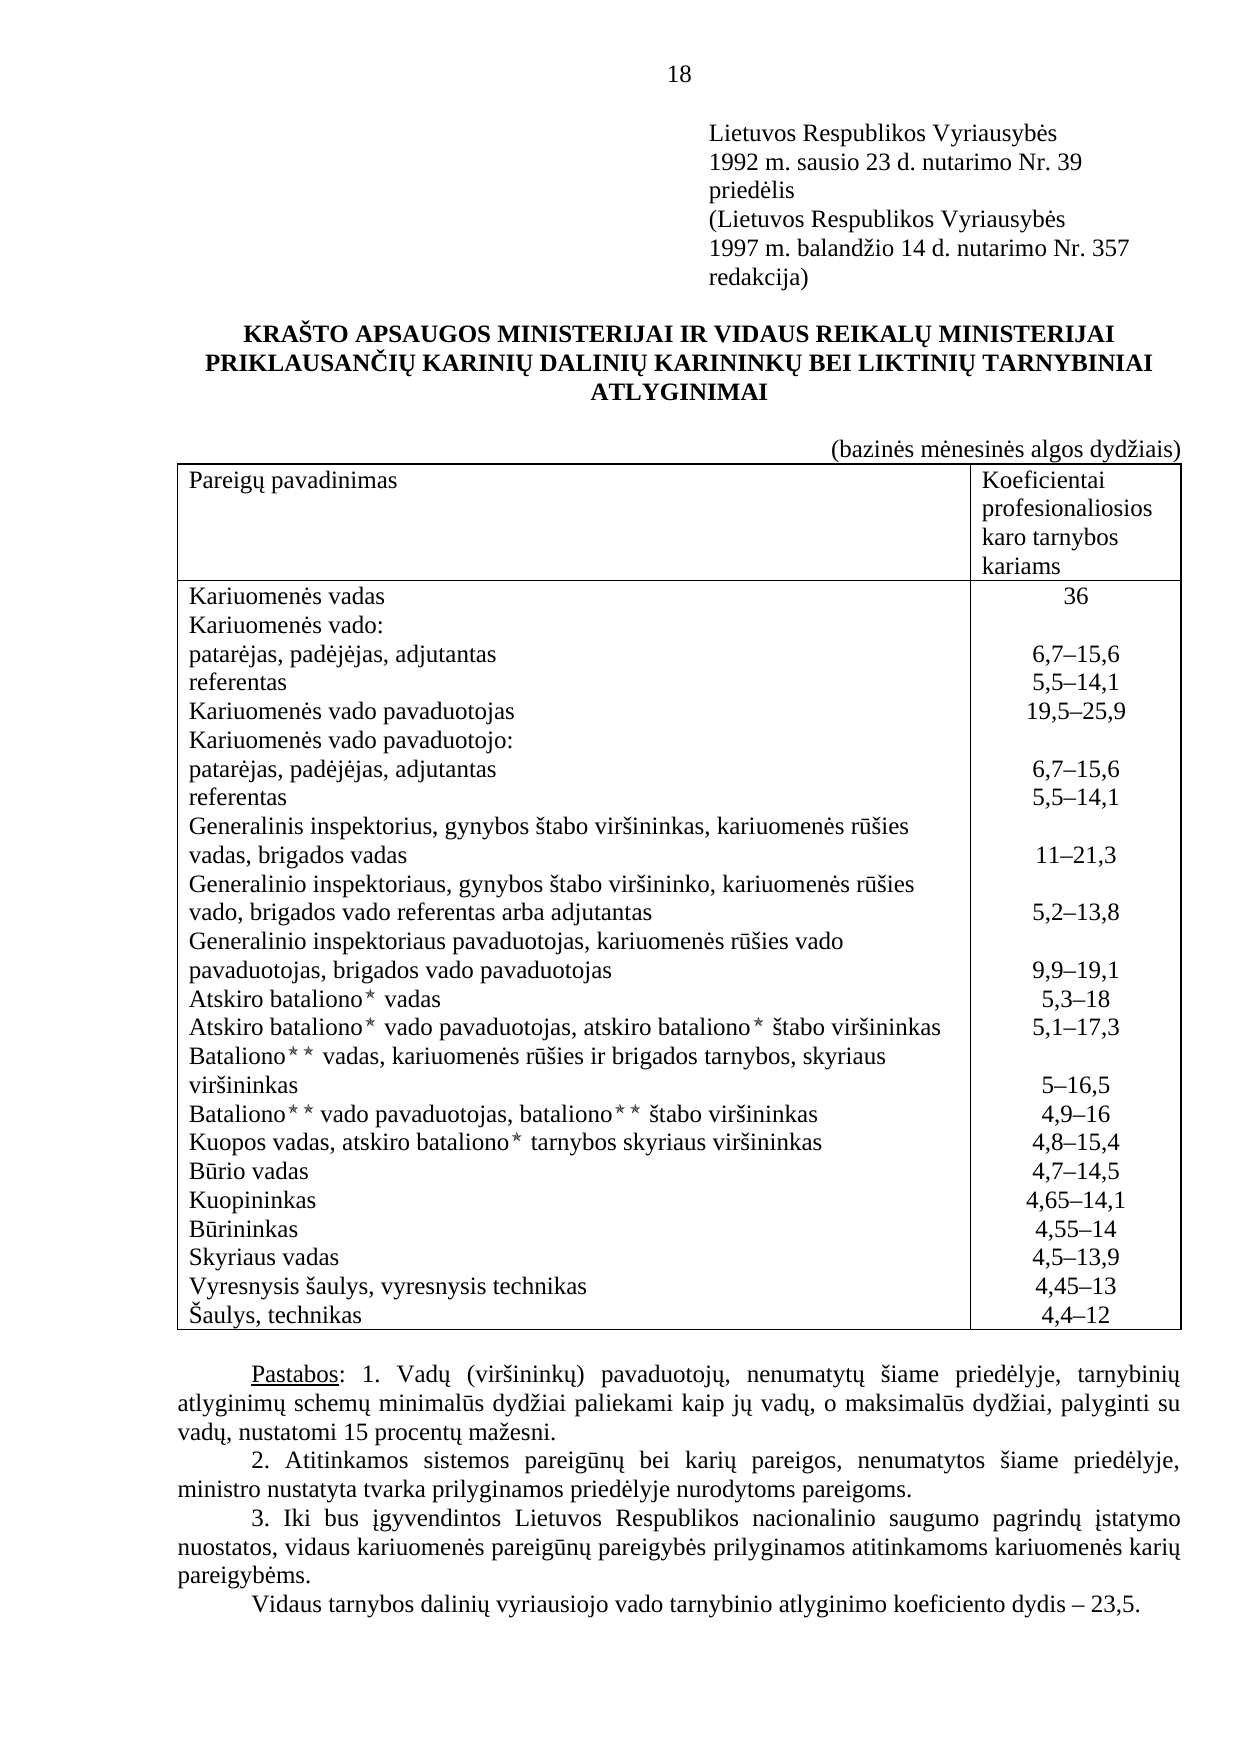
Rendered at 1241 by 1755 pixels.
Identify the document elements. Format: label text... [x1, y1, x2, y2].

text 1992 m. sausio 23 d. nutarimo Nr. 39 [177, 147, 1181, 176]
table_cell Generalinio inspektoriaus pavaduotojas, kariuomenės rūšies vado pavaduotojas, brigados vado pavaduotojas [178, 926, 970, 984]
table_cell Kuopininkas [178, 1185, 970, 1214]
text Lietuvos Respublikos Vyriausybės [709, 118, 1181, 147]
table_cell Skyriaus vadas [178, 1243, 970, 1271]
text (bazinės mėnesinės algos dydžiais) [177, 434, 1181, 463]
table_cell 5,3–18 [971, 984, 1180, 1012]
table_header Koeficientai profesionaliosios karo tarnybos kariams [971, 465, 1180, 580]
table_cell Atskiro bataliono vado pavaduotojas, atskiro bataliono štabo viršininkas [178, 1013, 970, 1041]
table_cell 4,9–16 [971, 1099, 1180, 1127]
table_header Pareigų pavadinimas [178, 465, 970, 580]
text 2. Atitinkamos sistemos pareigūnų bei karių pareigos, nenumatytos šiame priedėlyje, ministro nustatyta tvarka prilyginamos priedėlyje nurodytoms pareigoms. [177, 1445, 1181, 1503]
table_cell Kariuomenės vado: [178, 610, 970, 639]
table_cell 4,65–14,1 [971, 1185, 1180, 1214]
table_cell 9,9–19,1 [971, 926, 1180, 984]
text redakcija) [177, 262, 1181, 291]
table_cell [971, 610, 1180, 639]
table_cell patarėjas, padėjėjas, adjutantas [178, 754, 970, 782]
table_cell 11–21,3 [971, 811, 1180, 869]
table_cell patarėjas, padėjėjas, adjutantas [178, 639, 970, 667]
table_cell 4,55–14 [971, 1214, 1180, 1242]
table_cell Vyresnysis šaulys, vyresnysis technikas [178, 1271, 970, 1300]
table_cell 36 [971, 581, 1180, 610]
table_cell 5,5–14,1 [971, 783, 1180, 811]
table_cell 6,7–15,6 [971, 639, 1180, 667]
table_cell 4,5–13,9 [971, 1243, 1180, 1271]
table_cell Būrio vadas [178, 1156, 970, 1185]
text (Lietuvos Respublikos Vyriausybės [177, 204, 1181, 233]
table_cell 5,1–17,3 [971, 1013, 1180, 1041]
table_cell 6,7–15,6 [971, 754, 1180, 782]
table_cell Atskiro bataliono vadas [178, 984, 970, 1012]
table_cell 5,5–14,1 [971, 668, 1180, 696]
table_cell Kariuomenės vado pavaduotojo: [178, 725, 970, 754]
table_cell 5–16,5 [971, 1041, 1180, 1099]
table_cell 5,2–13,8 [971, 869, 1180, 926]
table_cell 19,5–25,9 [971, 696, 1180, 725]
table_cell Bataliono vadas, kariuomenės rūšies ir brigados tarnybos, skyriaus viršininkas [178, 1041, 970, 1099]
text Krašto apsaugos ministerijai ir vidaus reikalų ministerijai priklausančių karinių dalinių karininkų bei liktinių tarnybiniai atlyginimai [177, 319, 1181, 406]
text 1997 m. balandžio 14 d. nutarimo Nr. 357 [177, 233, 1181, 262]
text priedėlis [177, 176, 1181, 204]
table_cell Bataliono vado pavaduotojas, bataliono štabo viršininkas [178, 1099, 970, 1127]
table_cell Šaulys, technikas [178, 1300, 970, 1329]
table_cell 4,8–15,4 [971, 1128, 1180, 1156]
table_cell referentas [178, 783, 970, 811]
table_cell Kuopos vadas, atskiro bataliono tarnybos skyriaus viršininkas [178, 1128, 970, 1156]
table_cell 4,7–14,5 [971, 1156, 1180, 1185]
table_cell Generalinis inspektorius, gynybos štabo viršininkas, kariuomenės rūšies vadas, brigados vadas [178, 811, 970, 869]
table_cell 4,4–12 [971, 1300, 1180, 1329]
table_cell referentas [178, 668, 970, 696]
text Vidaus tarnybos dalinių vyriausiojo vado tarnybinio atlyginimo koeficiento dydis – 23,5. [177, 1589, 1181, 1618]
table_cell Kariuomenės vadas [178, 581, 970, 610]
table_cell Generalinio inspektoriaus, gynybos štabo viršininko, kariuomenės rūšies vado, brigados vado referentas arba adjutantas [178, 869, 970, 926]
table_cell Kariuomenės vado pavaduotojas [178, 696, 970, 725]
text 3. Iki bus įgyvendintos Lietuvos Respublikos nacionalinio saugumo pagrindų įstatymo nuostatos, vidaus kariuomenės pareigūnų pareigybės prilyginamos atitinkamoms kariuomenės karių pareigybėms. [177, 1503, 1181, 1589]
table_cell [971, 725, 1180, 754]
table_cell 4,45–13 [971, 1271, 1180, 1300]
table_cell Būrininkas [178, 1214, 970, 1242]
text Pastabos: 1. Vadų (viršininkų) pavaduotojų, nenumatytų šiame priedėlyje, tarnybinių atlyginimų schemų minimalūs dydžiai paliekami kaip jų vadų, o maksimalūs dydžiai, palyginti su vadų, nustatomi 15 procentų mažesni. [177, 1359, 1181, 1445]
